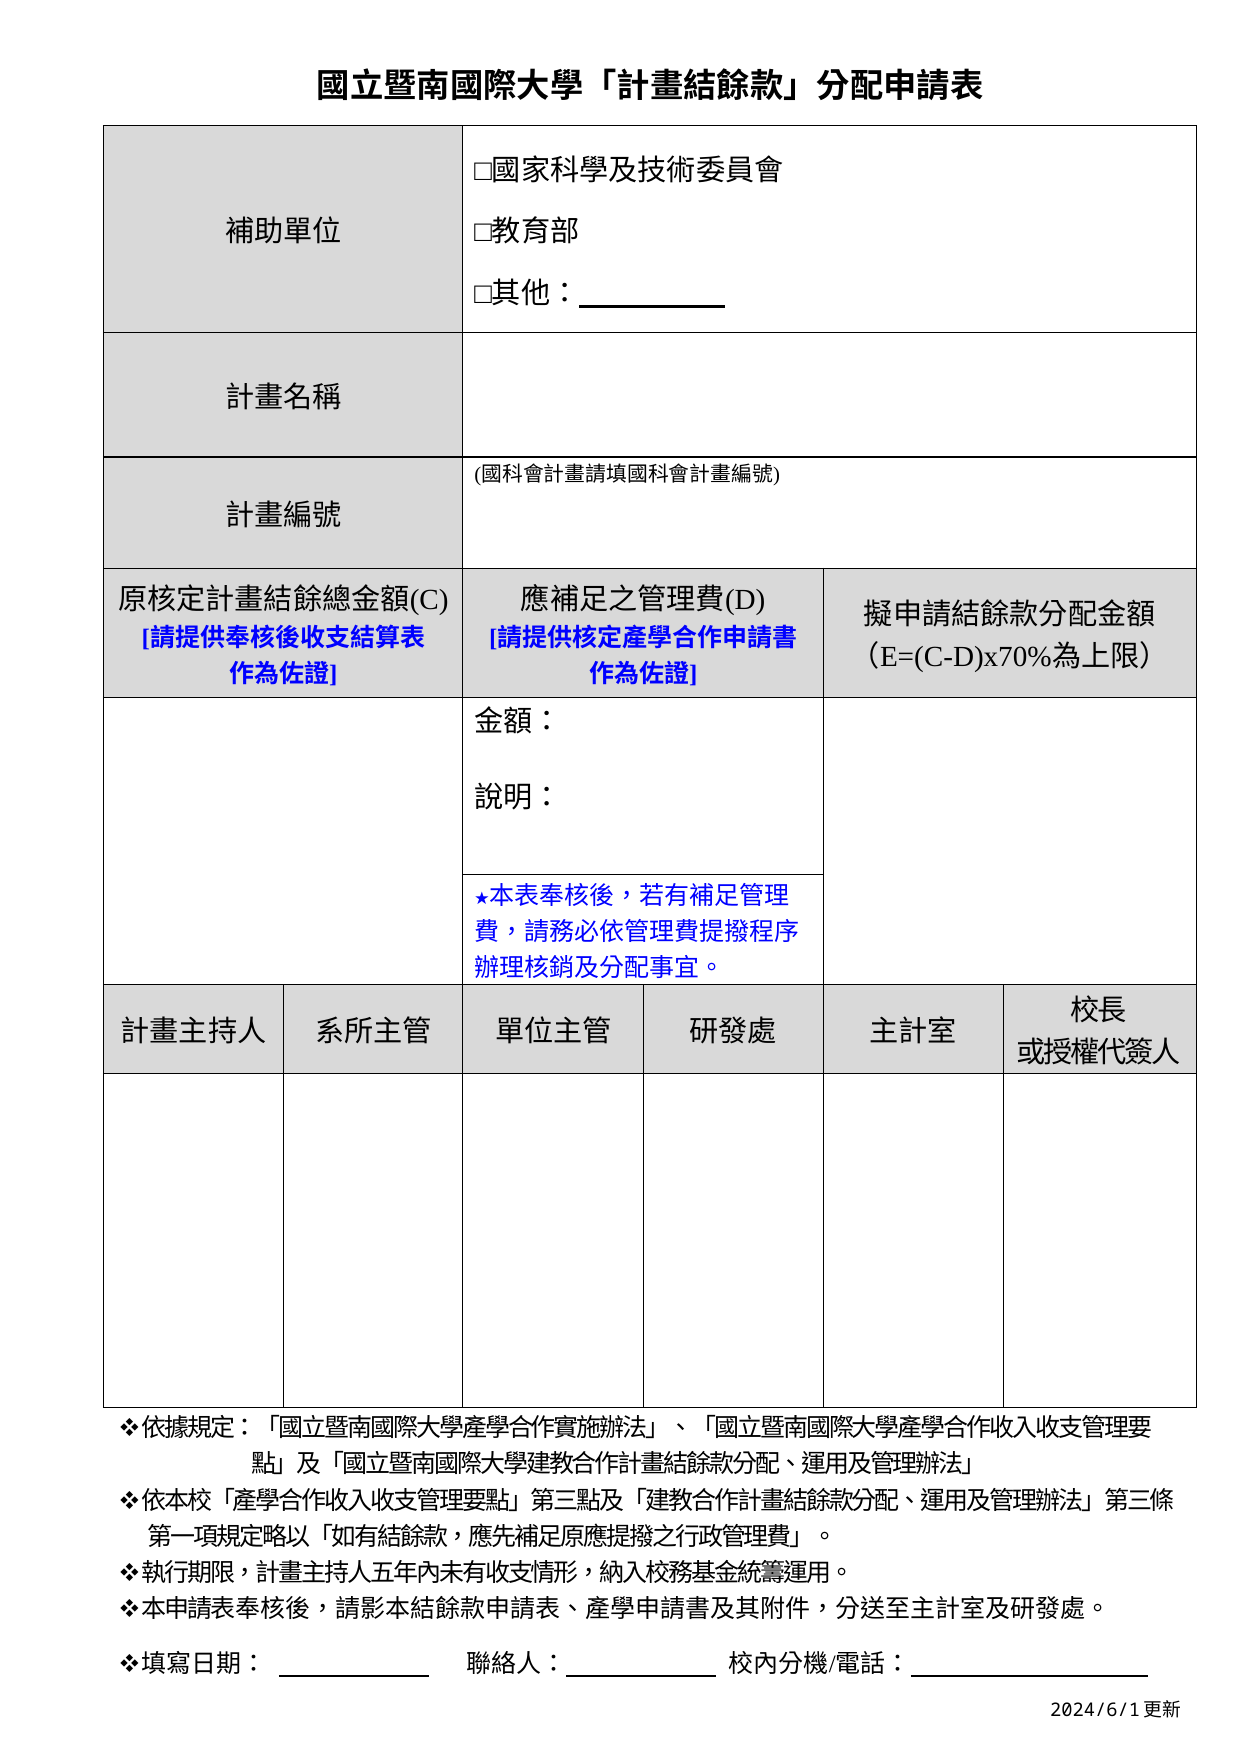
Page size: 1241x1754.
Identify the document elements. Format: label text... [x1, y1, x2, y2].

text 本申請表奉核後，請影本結餘款申請表、產學申請書及其附件，分送至主計室及研發處。 [118, 1589, 1169, 1625]
table_cell (國科會計畫請填國科會計畫編號) [463, 458, 1196, 568]
table_cell [1004, 1074, 1196, 1407]
table_cell [284, 1074, 462, 1407]
text 執行期限，計畫主持人五年內未有收支情形，納入校務基金統籌運用。 [118, 1553, 1181, 1589]
table_cell 系所主管 [284, 985, 462, 1073]
table_cell [463, 333, 1196, 456]
table_cell 金額： 說明： [463, 698, 823, 874]
table_cell 計畫主持人 [104, 985, 283, 1073]
table_cell 擬申請結餘款分配金額 （E=(C-D)x70%為上限） [824, 569, 1196, 697]
table_cell [824, 1074, 1003, 1407]
table_cell [824, 698, 1196, 984]
table_cell 應補足之管理費(D) [請提供核定產學合作申請書 作為佐證] [463, 569, 823, 697]
table_cell [104, 698, 462, 984]
table_cell 研發處 [644, 985, 823, 1073]
table_cell 主計室 [824, 985, 1003, 1073]
text 填寫日期： 聯絡人： 校內分機/電話： [118, 1644, 1181, 1680]
table_cell ★本表奉核後，若有補足管理費，請務必依管理費提撥程序辦理核銷及分配事宜。 [463, 875, 823, 984]
table_cell [644, 1074, 823, 1407]
table_cell [104, 1074, 283, 1407]
table_cell 計畫編號 [104, 458, 462, 568]
text 依本校「產學合作收入收支管理要點」第三點及「建教合作計畫結餘款分配、運用及管理辦法」第三條第一項規定略以「如有結餘款，應先補足原應提撥之行政管理費」。 [118, 1480, 1181, 1553]
table_cell 原核定計畫結餘總金額(C) [請提供奉核後收支結算表 作為佐證] [104, 569, 462, 697]
table_cell 計畫名稱 [104, 333, 462, 456]
table_header □國家科學及技術委員會 □教育部 □其他： [463, 126, 1196, 332]
table_cell 單位主管 [463, 985, 643, 1073]
table_header 補助單位 [104, 126, 462, 332]
table_cell 校長 或授權代簽人 [1004, 985, 1196, 1073]
table_cell [463, 1074, 643, 1407]
text 依據規定：「國立暨南國際大學產學合作實施辦法」、「國立暨南國際大學產學合作收入收支管理要點」及「國立暨南國際大學建教合作計畫結餘款分配、運用及管理辦法」 [118, 1408, 1181, 1480]
